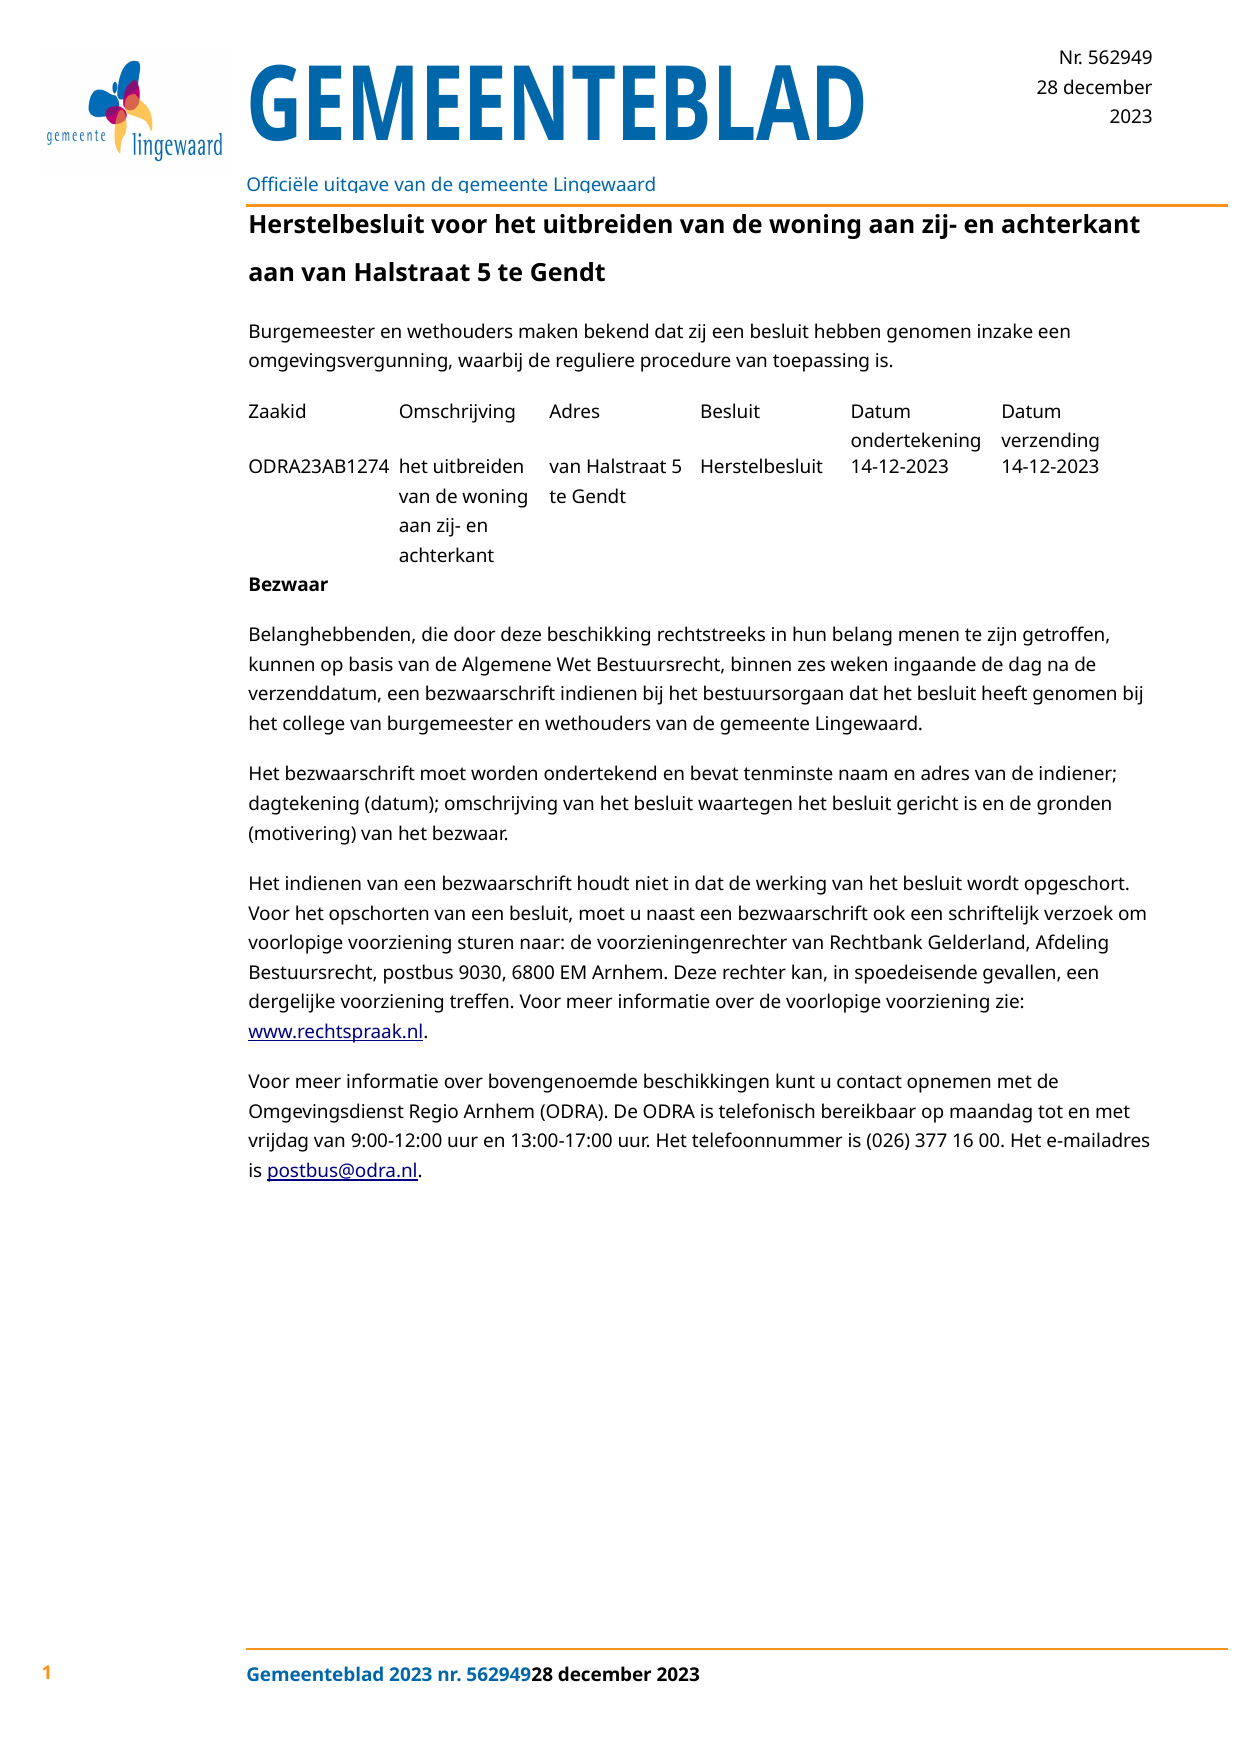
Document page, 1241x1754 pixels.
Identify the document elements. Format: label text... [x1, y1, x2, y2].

table_header Datum ondertekening [850, 398, 1001, 453]
text Burgemeester en wethouders maken bekend dat zij een besluit hebben genomen inzake een omgevingsvergunning, waarbij de reguliere procedure van toepassing is. [248, 318, 1152, 373]
text Het bezwaarschrift moet worden ondertekend en bevat tenminste naam en adres van de indiener; dagtekening (datum); omschrijving van het besluit waartegen het besluit gericht is en de gronden (motivering) van het bezwaar. [248, 761, 1152, 846]
text Herstelbesluit voor het uitbreiden van de woning aan zij- en achterkant aan van Halstraat 5 te Gendt [248, 207, 1152, 288]
table_header Adres [549, 398, 700, 453]
table_cell Herstelbesluit [700, 453, 850, 568]
text Voor meer informatie over bovengenoemde beschikkingen kunt u contact opnemen met de Omgevingsdienst Regio Arnhem (ODRA). De ODRA is telefonisch bereikbaar op maandag tot en met vrijdag van 9:00-12:00 uur en 13:00-17:00 uur. Het telefoonnummer is (026) 377 16 00. Het e-mailadres is postbus@odra.nl. [248, 1068, 1152, 1183]
table_cell het uitbreiden van de woning aan zij- en achterkant [399, 453, 549, 568]
text Het indienen van een bezwaarschrift houdt niet in dat de werking van het besluit wordt opgeschort. Voor het opschorten van een besluit, moet u naast een bezwaarschrift ook een schriftelijk verzoek om voorlopige voorziening sturen naar: de voorzieningenrechter van Rechtbank Gelderland, Afdeling Bestuursrecht, postbus 9030, 6800 EM Arnhem. Deze rechter kan, in spoedeisende gevallen, een dergelijke voorziening treffen. Voor meer informatie over de voorlopige voorziening zie: www.rechtspraak.nl. [248, 870, 1152, 1044]
table_header Besluit [700, 398, 850, 453]
table_header Omschrijving [399, 398, 549, 453]
table_header Zaakid [248, 398, 398, 453]
table_cell van Halstraat 5 te Gendt [549, 453, 700, 568]
table_cell 14-12-2023 [850, 453, 1001, 568]
text Belanghebbenden, die door deze beschikking rechtstreeks in hun belang menen te zijn getroffen, kunnen op basis van de Algemene Wet Bestuursrecht, binnen zes weken ingaande de dag na de verzenddatum, een bezwaarschrift indienen bij het bestuursorgaan dat het besluit heeft genomen bij het college van burgemeester en wethouders van de gemeente Lingewaard. [248, 621, 1152, 736]
table_cell ODRA23AB1274 [248, 453, 398, 568]
text Bezwaar [248, 571, 1152, 597]
table_cell 14-12-2023 [1001, 453, 1152, 568]
picture [41, 47, 231, 172]
table_header Datum verzending [1001, 398, 1152, 453]
